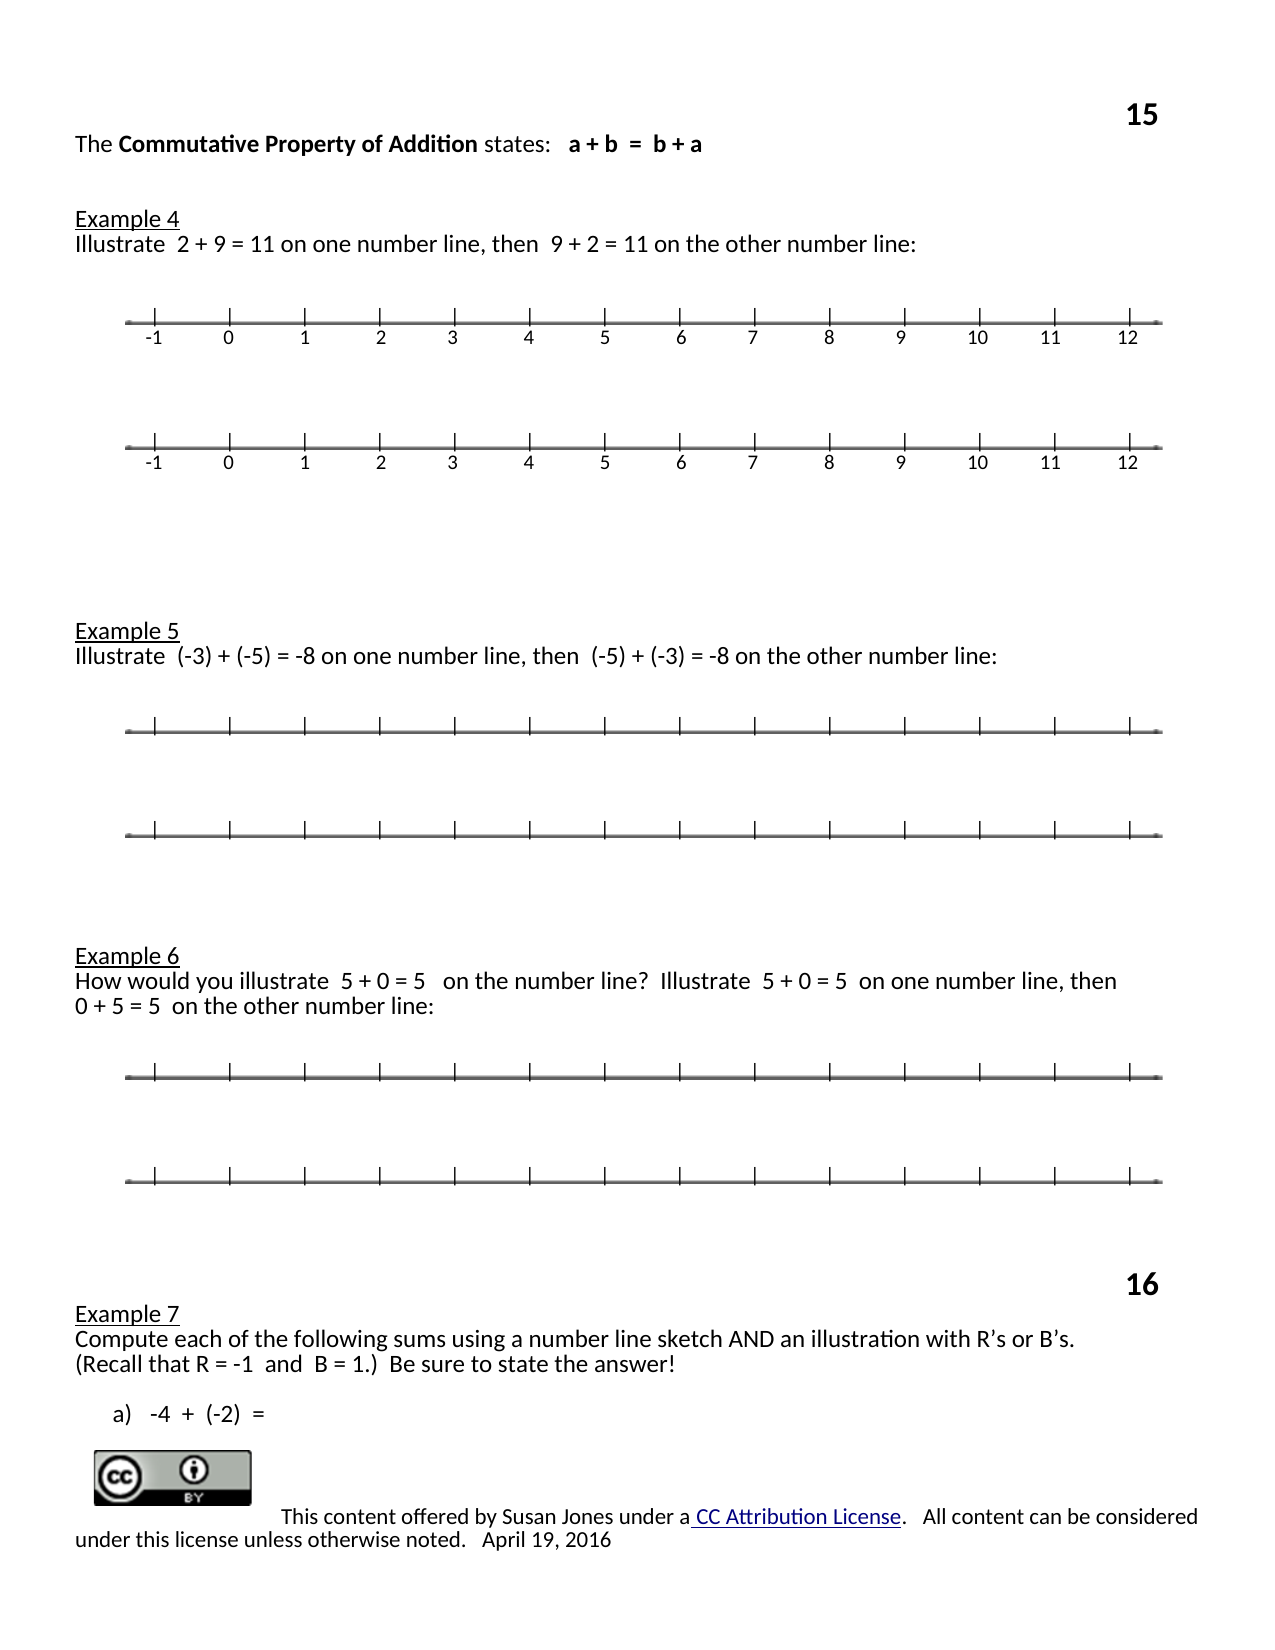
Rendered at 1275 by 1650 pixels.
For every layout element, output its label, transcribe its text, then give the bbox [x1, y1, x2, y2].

text The Commutative Property of Addition states: a + b = b + a [75, 133, 1200, 158]
picture [125, 833, 1163, 838]
picture [125, 320, 1163, 325]
text 16 [75, 1271, 1200, 1304]
picture [125, 729, 1163, 734]
text (Recall that R = -1 and B = 1.) Be sure to state the answer! [75, 1354, 1200, 1379]
text Illustrate (-3) + (-5) = -8 on one number line, then (-5) + (-3) = -8 on the other number line: [75, 646, 1200, 671]
text | | | | | | | | | | | | | | [75, 821, 1200, 842]
text Example 7 [75, 1304, 1200, 1329]
text 15 [75, 100, 1200, 133]
picture [125, 1179, 1163, 1184]
picture [125, 445, 1163, 450]
picture [125, 1075, 1163, 1080]
text | | | | | | | | | | | | | | [75, 1167, 1200, 1187]
text | | | | | | | | | | | | | | [75, 1062, 1200, 1083]
text How would you illustrate 5 + 0 = 5 on the number line? Illustrate 5 + 0 = 5 on one number line, then [75, 971, 1200, 996]
picture [93, 1450, 252, 1506]
list -4 + (-2) = [112, 1404, 1200, 1429]
text Example 4 [75, 208, 1200, 233]
text | | | | | | | | | | | | | | [75, 308, 1200, 329]
text -1 0 1 2 3 4 5 6 7 8 9 10 11 12 [75, 454, 1200, 475]
text Example 5 [75, 621, 1200, 646]
text -1 0 1 2 3 4 5 6 7 8 9 10 11 12 [75, 329, 1200, 350]
text | | | | | | | | | | | | | | [75, 433, 1200, 454]
text Illustrate 2 + 9 = 11 on one number line, then 9 + 2 = 11 on the other number line: [75, 233, 1200, 258]
text Compute each of the following sums using a number line sketch AND an illustration with R’s or B’s. [75, 1329, 1200, 1354]
text | | | | | | | | | | | | | | [75, 717, 1200, 737]
text 0 + 5 = 5 on the other number line: [75, 996, 1200, 1021]
text Example 6 [75, 946, 1200, 971]
